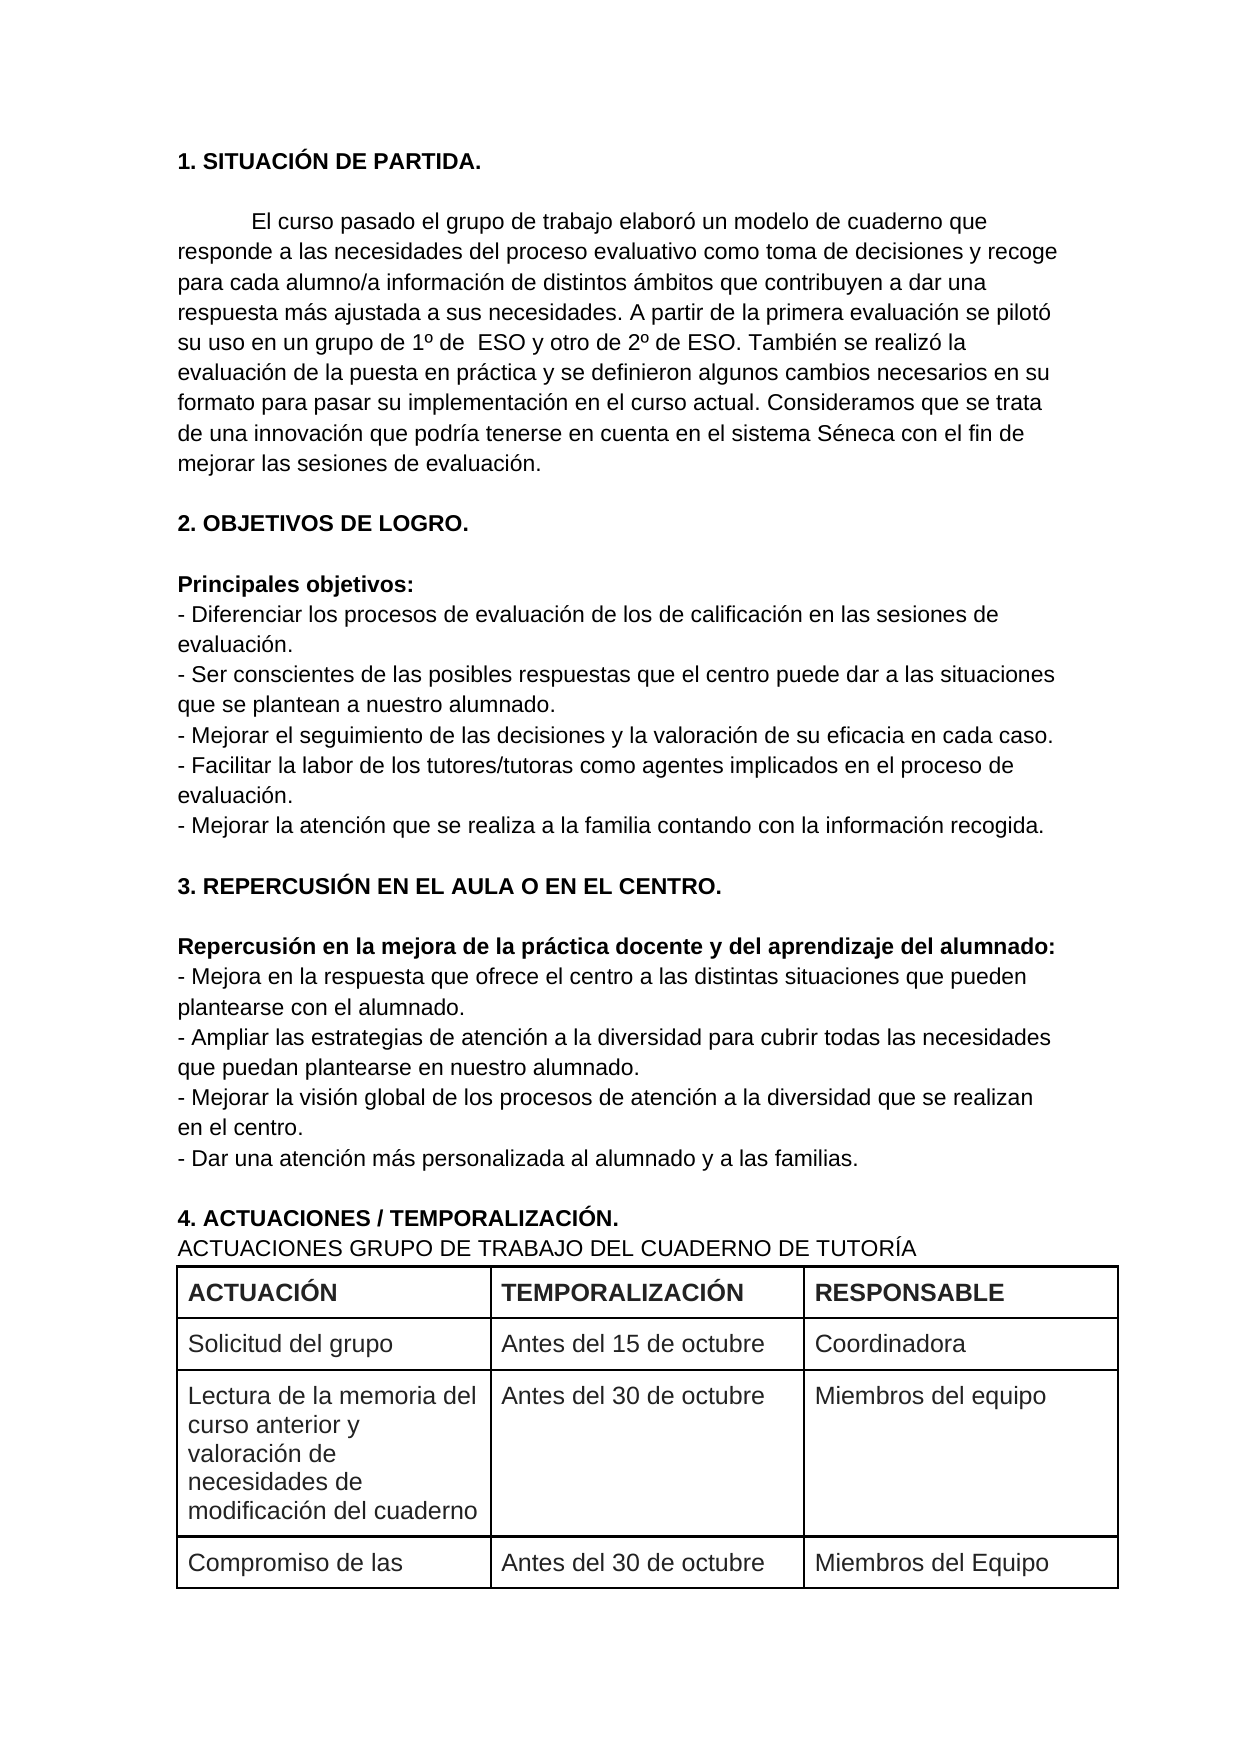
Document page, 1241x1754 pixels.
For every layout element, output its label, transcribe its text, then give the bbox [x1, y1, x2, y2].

table_header ACTUACIÓN [178, 1268, 490, 1317]
text 3. REPERCUSIÓN EN EL AULA O EN EL CENTRO. [177, 873, 1063, 899]
text - Mejora en la respuesta que ofrece el centro a las distintas situaciones que pueden plantearse con el alumnado. [177, 963, 1063, 1020]
text - Facilitar la labor de los tutores/tutoras como agentes implicados en el proceso de evaluación. [177, 752, 1063, 808]
text Repercusión en la mejora de la práctica docente y del aprendizaje del alumnado: [177, 933, 1063, 959]
table_cell Lectura de la memoria del curso anterior y valoración de necesidades de modificación del cuaderno [178, 1371, 490, 1535]
text - Diferenciar los procesos de evaluación de los de calificación en las sesiones de evaluación. [177, 601, 1063, 657]
table_cell Antes del 30 de octubre [492, 1538, 803, 1587]
table_cell Compromiso de las [178, 1538, 490, 1587]
text 4. ACTUACIONES / TEMPORALIZACIÓN. [177, 1205, 1063, 1231]
text - Ser conscientes de las posibles respuestas que el centro puede dar a las situaciones que se plantean a nuestro alumnado. [177, 661, 1063, 718]
table_cell Miembros del Equipo [805, 1538, 1117, 1587]
text - Mejorar la atención que se realiza a la familia contando con la información recogida. [177, 812, 1063, 838]
text El curso pasado el grupo de trabajo elaboró un modelo de cuaderno que responde a las necesidades del proceso evaluativo como toma de decisiones y recoge para cada alumno/a información de distintos ámbitos que contribuyen a dar una respuesta más ajustada a sus necesidades. A partir de la primera evaluación se pilotó su uso en un grupo de 1º de ESO y otro de 2º de ESO. También se realizó la evaluación de la puesta en práctica y se definieron algunos cambios necesarios en su formato para pasar su implementación en el curso actual. Consideramos que se trata de una innovación que podría tenerse en cuenta en el sistema Séneca con el fin de mejorar las sesiones de evaluación. [177, 208, 1063, 476]
text 2. OBJETIVOS DE LOGRO. [177, 510, 1063, 536]
table_cell Miembros del equipo [805, 1371, 1117, 1535]
text - Mejorar la visión global de los procesos de atención a la diversidad que se realizan en el centro. [177, 1084, 1063, 1141]
table_cell Coordinadora [805, 1319, 1117, 1369]
text - Ampliar las estrategias de atención a la diversidad para cubrir todas las necesidades que puedan plantearse en nuestro alumnado. [177, 1024, 1063, 1080]
text ACTUACIONES GRUPO DE TRABAJO DEL CUADERNO DE TUTORÍA [177, 1235, 1063, 1261]
text Principales objetivos: [177, 571, 1063, 597]
text - Mejorar el seguimiento de las decisiones y la valoración de su eficacia en cada caso. [177, 722, 1063, 748]
table_header TEMPORALIZACIÓN [492, 1268, 803, 1317]
table_cell Antes del 15 de octubre [492, 1319, 803, 1369]
table_cell Solicitud del grupo [178, 1319, 490, 1369]
table_header RESPONSABLE [805, 1268, 1117, 1317]
text 1. SITUACIÓN DE PARTIDA. [177, 148, 1063, 174]
table_cell Antes del 30 de octubre [492, 1371, 803, 1535]
text - Dar una atención más personalizada al alumnado y a las familias. [177, 1144, 1063, 1171]
